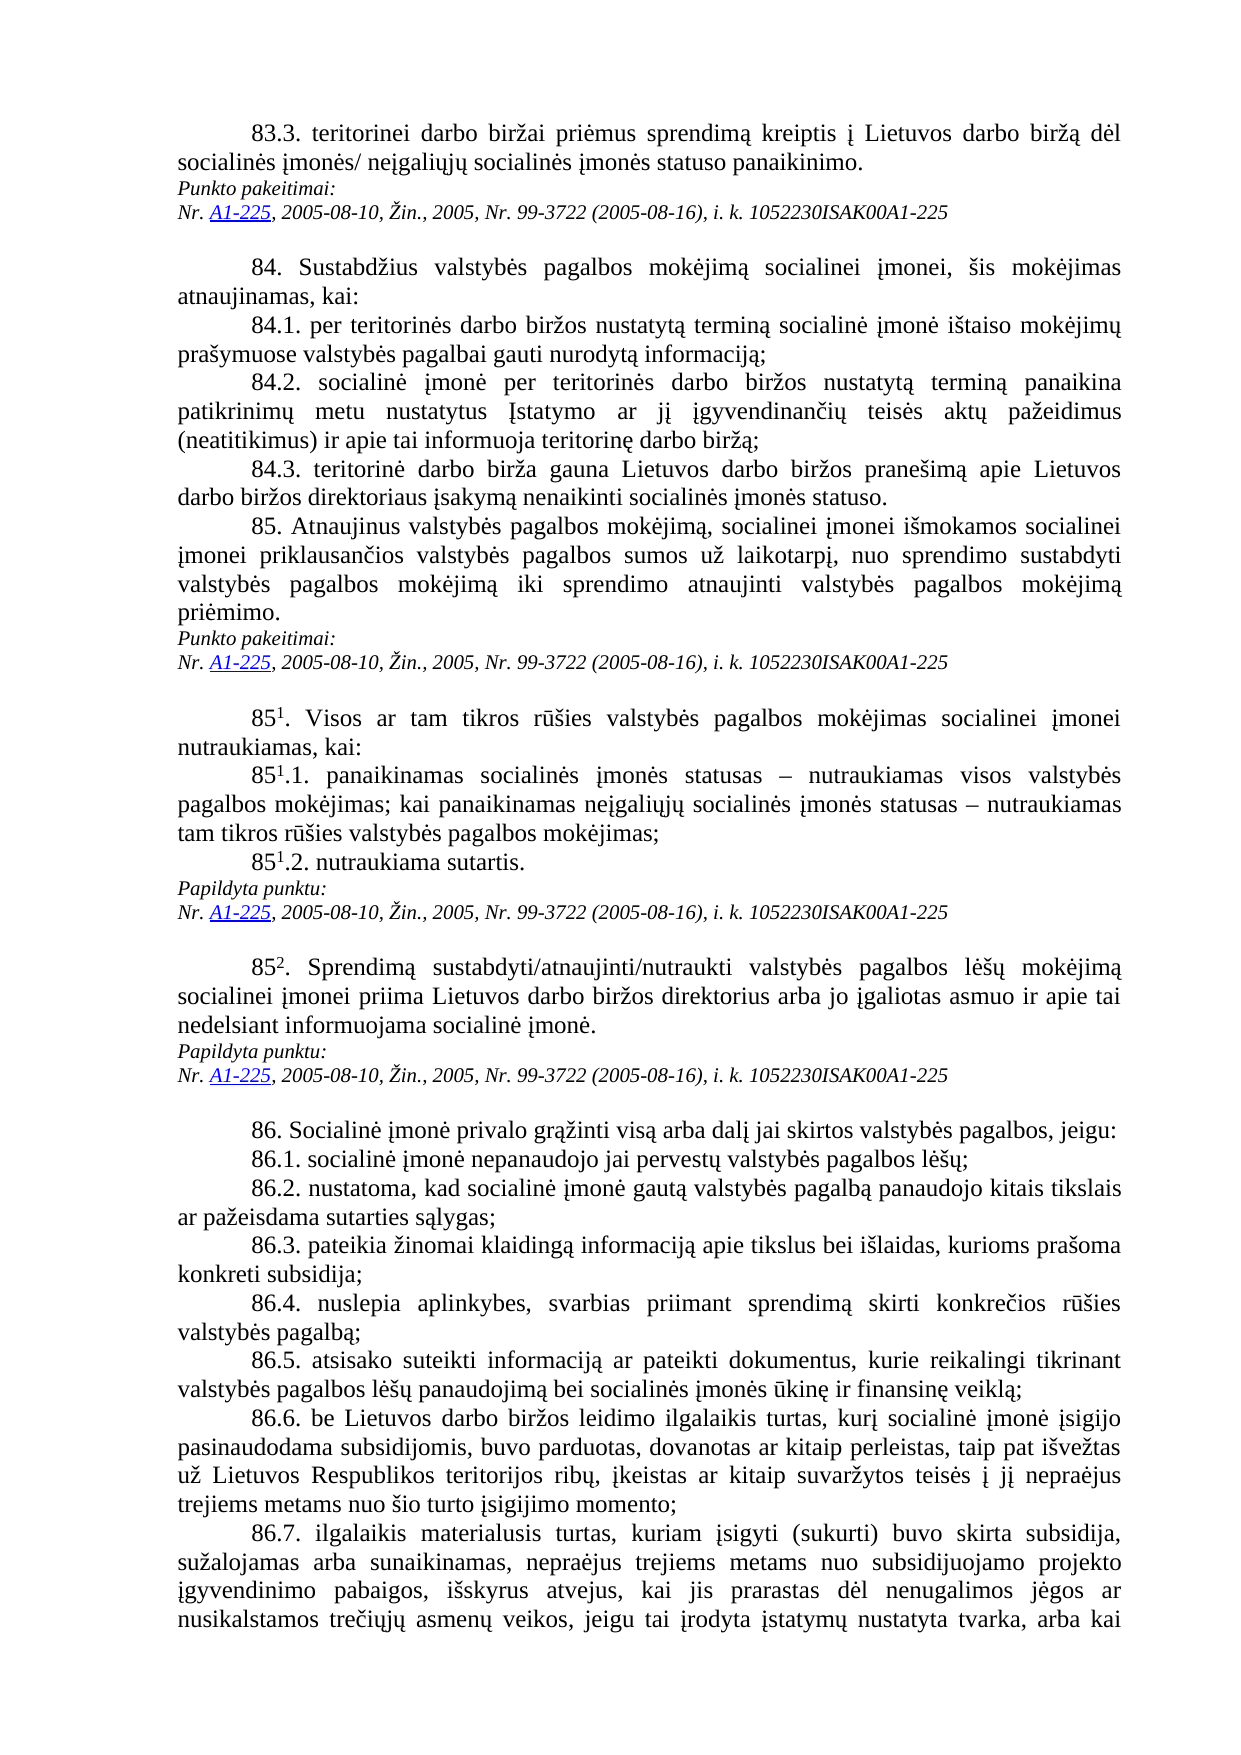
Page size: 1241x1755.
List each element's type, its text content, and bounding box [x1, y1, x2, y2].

text 851.1. panaikinamas socialinės įmonės statusas – nutraukiamas visos valstybės pagalbos mokėjimas; kai panaikinamas neįgaliųjų socialinės įmonės statusas – nutraukiamas tam tikros rūšies valstybės pagalbos mokėjimas; [177, 761, 1122, 847]
text 84. Sustabdžius valstybės pagalbos mokėjimą socialinei įmonei, šis mokėjimas atnaujinamas, kai: [177, 252, 1122, 310]
text Papildyta punktu: [177, 1039, 1122, 1063]
text 86. Socialinė įmonė privalo grąžinti visą arba dalį jai skirtos valstybės pagalbos, jeigu: [177, 1116, 1122, 1144]
text 86.6. be Lietuvos darbo biržos leidimo ilgalaikis turtas, kurį socialinė įmonė įsigijo pasinaudodama subsidijomis, buvo parduotas, dovanotas ar kitaip perleistas, taip pat išvežtas už Lietuvos Respublikos teritorijos ribų, įkeistas ar kitaip suvaržytos teisės į jį nepraėjus trejiems metams nuo šio turto įsigijimo momento; [177, 1403, 1122, 1518]
text 86.5. atsisako suteikti informaciją ar pateikti dokumentus, kurie reikalingi tikrinant valstybės pagalbos lėšų panaudojimą bei socialinės įmonės ūkinę ir finansinę veiklą; [177, 1346, 1122, 1403]
text 84.1. per teritorinės darbo biržos nustatytą terminą socialinė įmonė ištaiso mokėjimų prašymuose valstybės pagalbai gauti nurodytą informaciją; [177, 310, 1122, 367]
text 852. Sprendimą sustabdyti/atnaujinti/nutraukti valstybės pagalbos lėšų mokėjimą socialinei įmonei priima Lietuvos darbo biržos direktorius arba jo įgaliotas asmuo ir apie tai nedelsiant informuojama socialinė įmonė. [177, 952, 1122, 1039]
text 85. Atnaujinus valstybės pagalbos mokėjimą, socialinei įmonei išmokamos socialinei įmonei priklausančios valstybės pagalbos sumos už laikotarpį, nuo sprendimo sustabdyti valstybės pagalbos mokėjimą iki sprendimo atnaujinti valstybės pagalbos mokėjimą priėmimo. [177, 511, 1122, 626]
text Papildyta punktu: [177, 876, 1122, 900]
text Punkto pakeitimai: [177, 626, 1122, 650]
text 86.3. pateikia žinomai klaidingą informaciją apie tikslus bei išlaidas, kurioms prašoma konkreti subsidija; [177, 1231, 1122, 1288]
text 86.7. ilgalaikis materialusis turtas, kuriam įsigyti (sukurti) buvo skirta subsidija, sužalojamas arba sunaikinamas, nepraėjus trejiems metams nuo subsidijuojamo projekto įgyvendinimo pabaigos, išskyrus atvejus, kai jis prarastas dėl nenugalimos jėgos ar nusikalstamos trečiųjų asmenų veikos, jeigu tai įrodyta įstatymų nustatyta tvarka, arba kai [177, 1518, 1122, 1633]
text 84.2. socialinė įmonė per teritorinės darbo biržos nustatytą terminą panaikina patikrinimų metu nustatytus Įstatymo ar jį įgyvendinančių teisės aktų pažeidimus (neatitikimus) ir apie tai informuoja teritorinę darbo biržą; [177, 367, 1122, 454]
text Nr. A1-225, 2005-08-10, Žin., 2005, Nr. 99-3722 (2005-08-16), i. k. 1052230ISAK00A1-225 [177, 200, 1122, 224]
text 86.4. nuslepia aplinkybes, svarbias priimant sprendimą skirti konkrečios rūšies valstybės pagalbą; [177, 1288, 1122, 1346]
text 851.2. nutraukiama sutartis. [177, 847, 1122, 876]
text 86.2. nustatoma, kad socialinė įmonė gautą valstybės pagalbą panaudojo kitais tikslais ar pažeisdama sutarties sąlygas; [177, 1173, 1122, 1231]
text 83.3. teritorinei darbo biržai priėmus sprendimą kreiptis į Lietuvos darbo biržą dėl socialinės įmonės/ neįgaliųjų socialinės įmonės statuso panaikinimo. [177, 118, 1122, 176]
text Punkto pakeitimai: [177, 176, 1122, 200]
text Nr. A1-225, 2005-08-10, Žin., 2005, Nr. 99-3722 (2005-08-16), i. k. 1052230ISAK00A1-225 [177, 1063, 1122, 1087]
text 86.1. socialinė įmonė nepanaudojo jai pervestų valstybės pagalbos lėšų; [177, 1144, 1122, 1173]
text Nr. A1-225, 2005-08-10, Žin., 2005, Nr. 99-3722 (2005-08-16), i. k. 1052230ISAK00A1-225 [177, 650, 1122, 674]
text 851. Visos ar tam tikros rūšies valstybės pagalbos mokėjimas socialinei įmonei nutraukiamas, kai: [177, 703, 1122, 761]
text Nr. A1-225, 2005-08-10, Žin., 2005, Nr. 99-3722 (2005-08-16), i. k. 1052230ISAK00A1-225 [177, 900, 1122, 924]
text 84.3. teritorinė darbo birža gauna Lietuvos darbo biržos pranešimą apie Lietuvos darbo biržos direktoriaus įsakymą nenaikinti socialinės įmonės statuso. [177, 454, 1122, 511]
